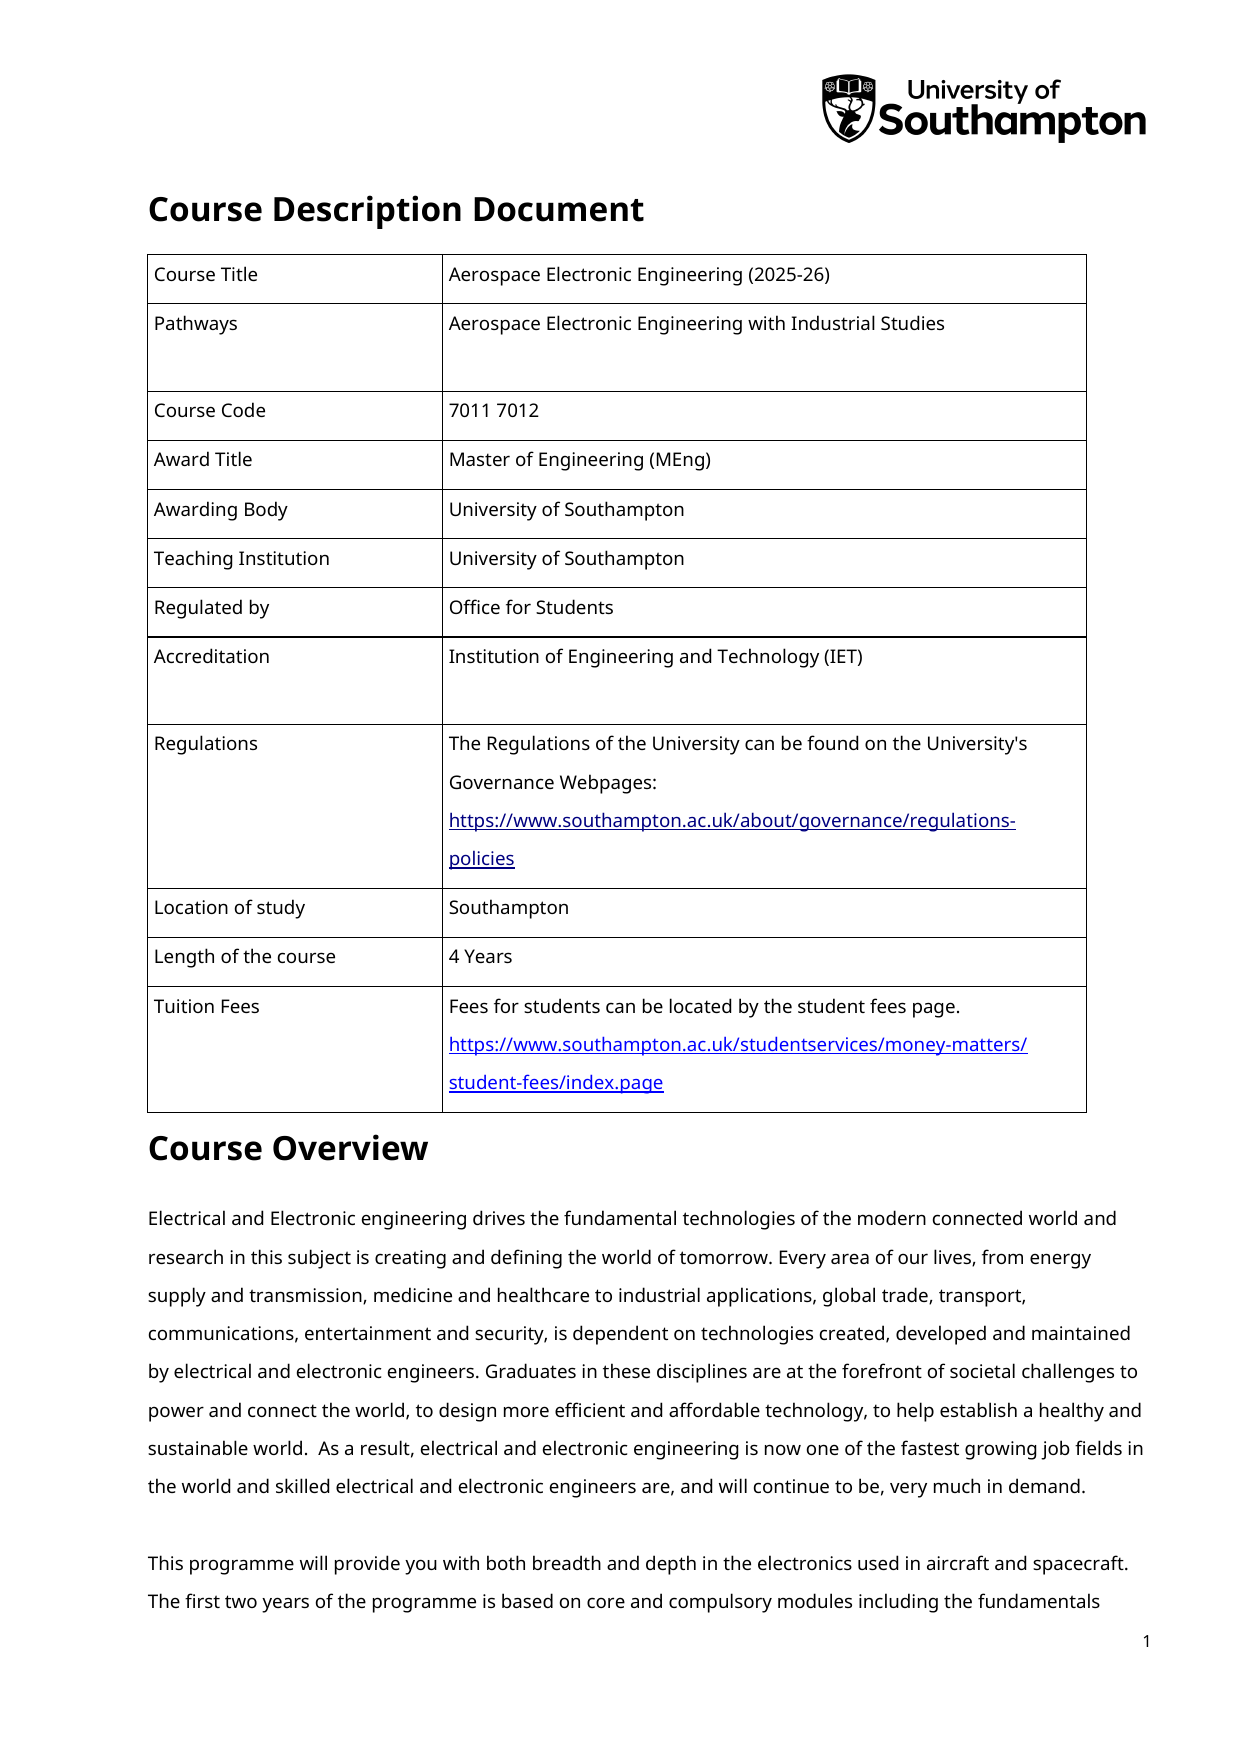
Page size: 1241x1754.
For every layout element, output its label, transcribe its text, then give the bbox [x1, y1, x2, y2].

table_cell Institution of Engineering and Technology (IET) [443, 638, 1086, 724]
table_cell Regulations [148, 725, 442, 888]
table_cell 4 Years [443, 938, 1086, 986]
table_cell Regulated by [148, 588, 442, 636]
table_header Course Title [148, 255, 442, 303]
table_cell Tuition Fees [148, 987, 442, 1112]
table_cell Course Code [148, 392, 442, 440]
table_cell Pathways [148, 304, 442, 391]
table_cell Accreditation [148, 638, 442, 724]
table_cell The Regulations of the University can be found on the University's Governance Webpages: https://www.southampton.ac.uk/about/governance/regulations-policies [443, 725, 1086, 888]
table_cell Aerospace Electronic Engineering with Industrial Studies [443, 304, 1086, 391]
table_cell 7011 7012 [443, 392, 1086, 440]
table_cell Length of the course [148, 938, 442, 986]
table_cell University of Southampton [443, 539, 1086, 587]
table_cell Awarding Body [148, 490, 442, 538]
table_cell Office for Students [443, 588, 1086, 636]
table_cell Teaching Institution [148, 539, 442, 587]
table_cell Fees for students can be located by the student fees page. https://www.southampton.ac.uk/studentservices/money-matters/student-fees/index.page [443, 987, 1086, 1112]
table_cell Location of study [148, 889, 442, 937]
table_cell Southampton [443, 889, 1086, 937]
table_header Aerospace Electronic Engineering (2025-26) [443, 255, 1086, 303]
table_cell University of Southampton [443, 490, 1086, 538]
subtitle Course Overview [148, 1125, 1152, 1171]
subtitle Course Description Document [148, 186, 1152, 231]
table_cell Master of Engineering (MEng) [443, 441, 1086, 489]
text Electrical and Electronic engineering drives the fundamental technologies of the modern connected world and research in this subject is creating and defining the world of tomorrow. Every area of our lives, from energy supply and transmission, medicine and healthcare to industrial applications, global trade, transport, communications, entertainment and security, is dependent on technologies created, developed and maintained by electrical and electronic engineers. Graduates in these disciplines are at the forefront of societal challenges to power and connect the world, to design more efficient and affordable technology, to help establish a healthy and sustainable world. As a result, electrical and electronic engineering is now one of the fastest growing job fields in the world and skilled electrical and electronic engineers are, and will continue to be, very much in demand. This programme will provide you with both breadth and depth in the electronics used in aircraft and spacecraft. The first two years of the programme is based on core and compulsory modules including the fundamentals [148, 1206, 1145, 1613]
table_cell Award Title [148, 441, 442, 489]
